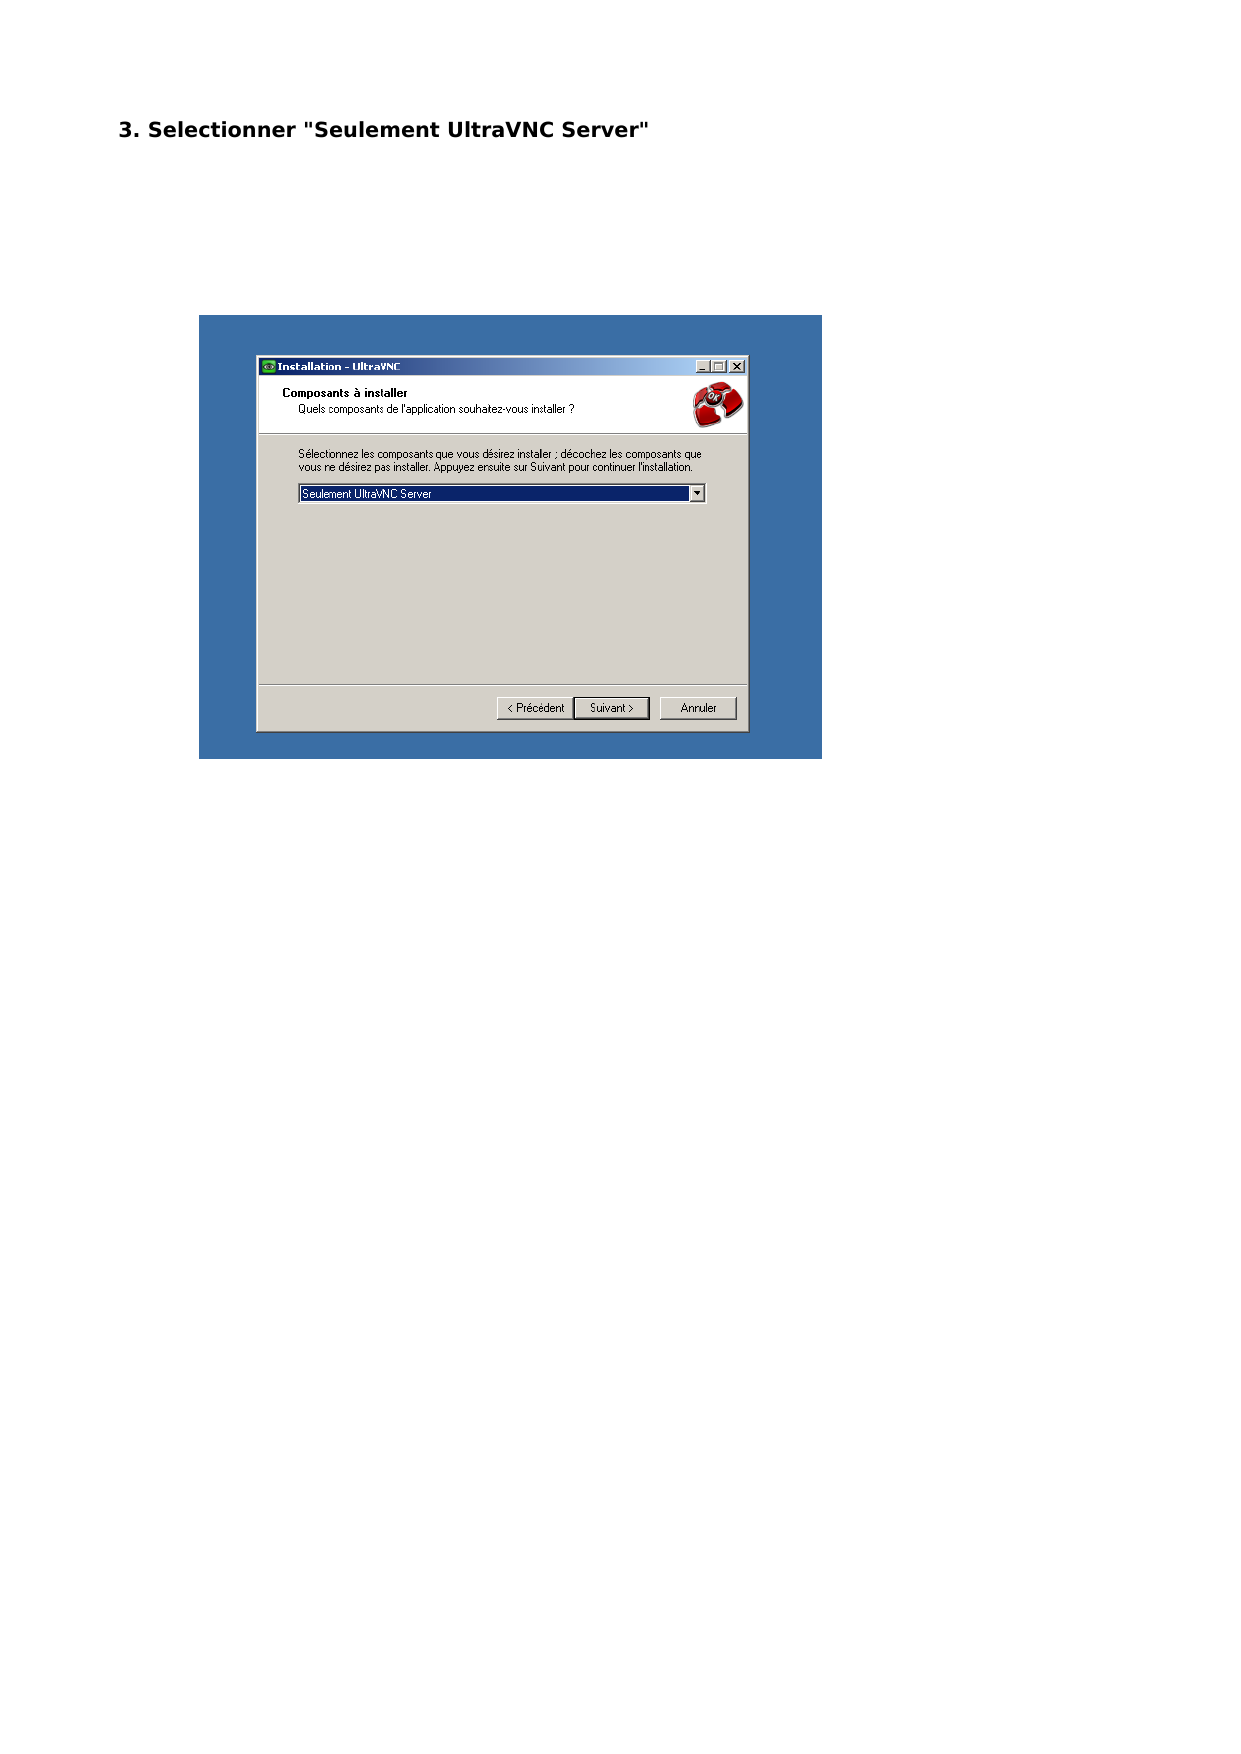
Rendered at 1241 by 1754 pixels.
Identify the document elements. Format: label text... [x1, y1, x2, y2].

subtitle 3. Selectionner "Seulement UltraVNC Server" [118, 118, 1122, 142]
picture [118, 155, 1123, 908]
